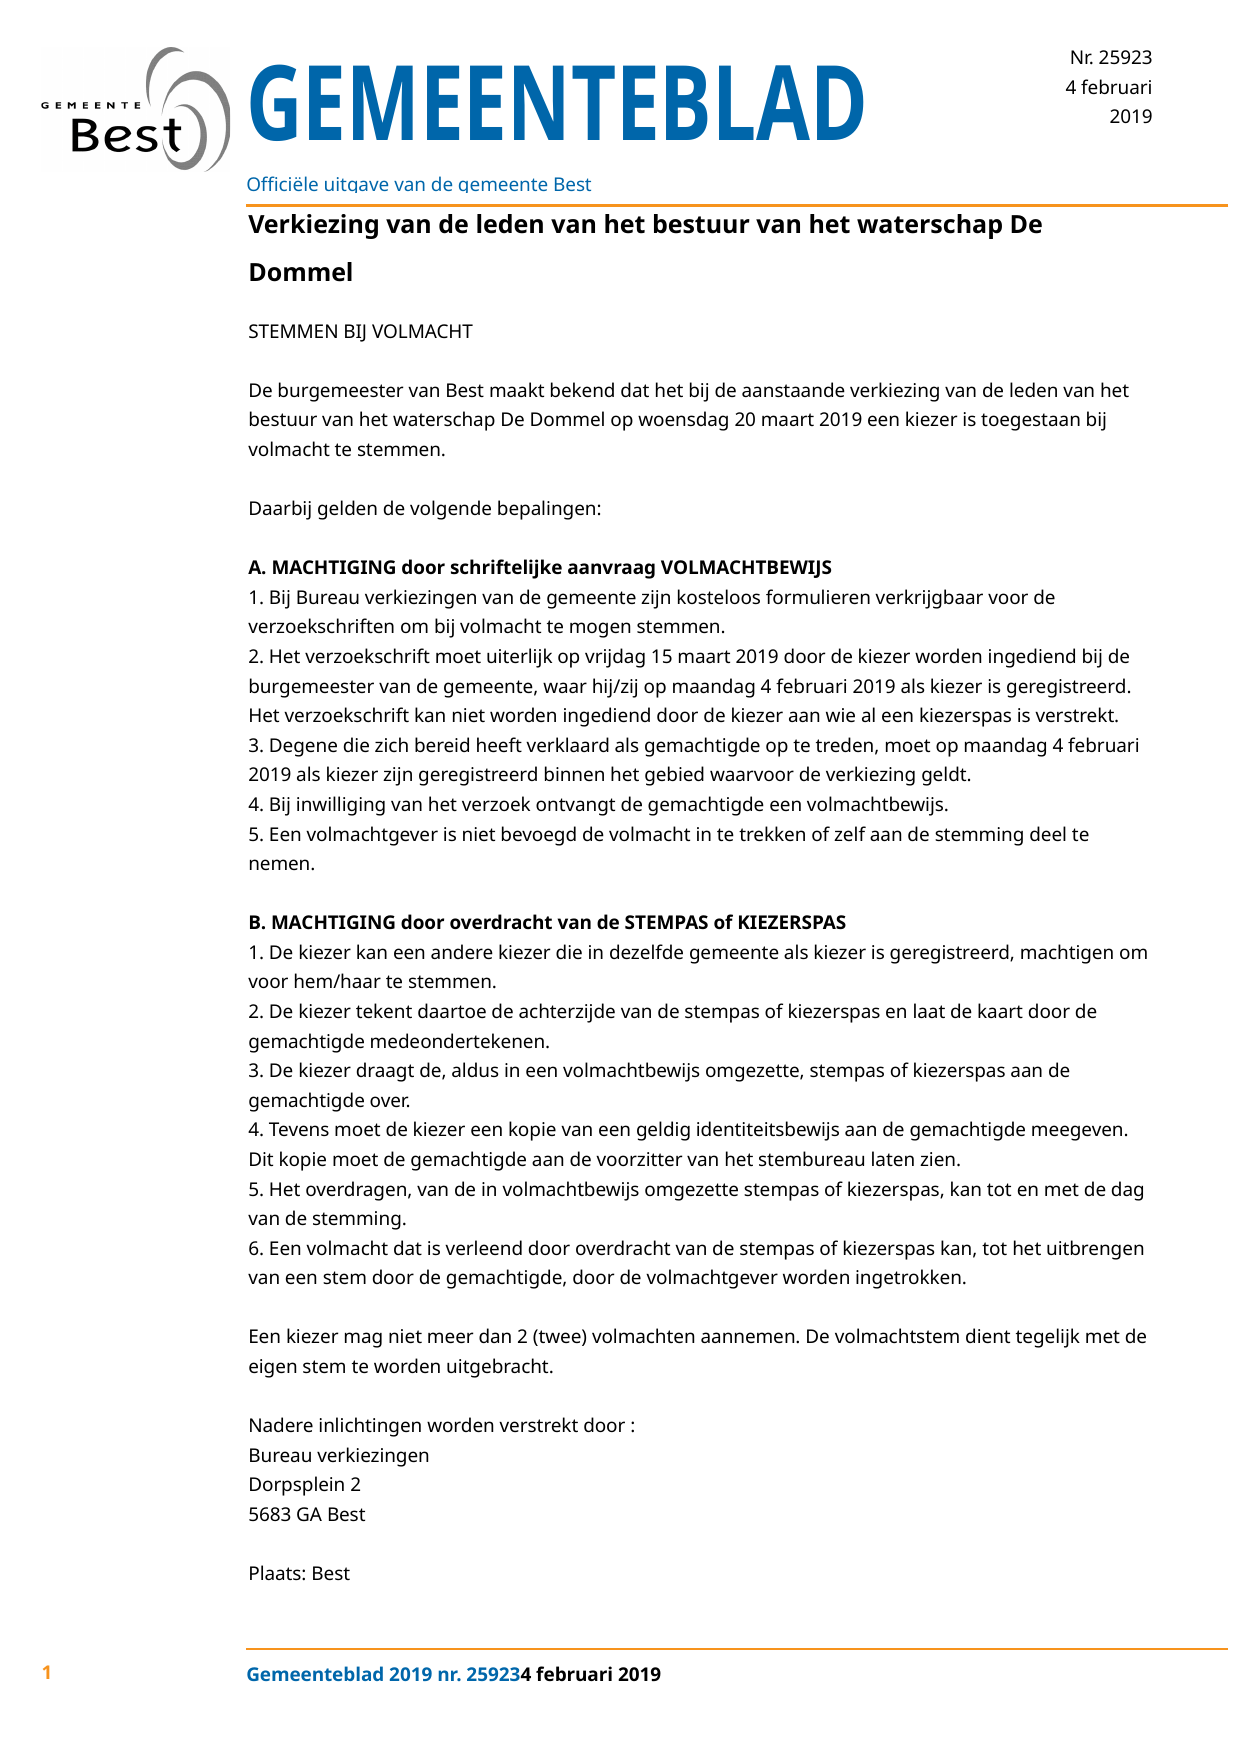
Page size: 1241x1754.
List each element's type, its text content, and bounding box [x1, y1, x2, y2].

text Een kiezer mag niet meer dan 2 (twee) volmachten aannemen. De volmachtstem dient tegelijk met de eigen stem te worden uitgebracht. [248, 1324, 1152, 1379]
text 4. Tevens moet de kiezer een kopie van een geldig identiteitsbewijs aan de gemachtigde meegeven. Dit kopie moet de gemachtigde aan de voorzitter van het stembureau laten zien. [248, 1117, 1152, 1172]
text 5. Een volmachtgever is niet bevoegd de volmacht in te trekken of zelf aan de stemming deel te nemen. [248, 821, 1152, 876]
text STEMMEN BIJ VOLMACHT [248, 318, 1152, 344]
text Bureau verkiezingen [248, 1442, 1152, 1468]
text B. MACHTIGING door overdracht van de STEMPAS of KIEZERSPAS [248, 909, 1152, 935]
picture [41, 47, 231, 172]
text 2. Het verzoekschrift moet uiterlijk op vrijdag 15 maart 2019 door de kiezer worden ingediend bij de burgemeester van de gemeente, waar hij/zij op maandag 4 februari 2019 als kiezer is geregistreerd. [248, 643, 1152, 699]
text 2. De kiezer tekent daartoe de achterzijde van de stempas of kiezerspas en laat de kaart door de gemachtigde medeondertekenen. [248, 998, 1152, 1054]
text De burgemeester van Best maakt bekend dat het bij de aanstaande verkiezing van de leden van het bestuur van het waterschap De Dommel op woensdag 20 maart 2019 een kiezer is toegestaan bij volmacht te stemmen. [248, 377, 1152, 462]
text 4. Bij inwilliging van het verzoek ontvangt de gemachtigde een volmachtbewijs. [248, 791, 1152, 817]
text Dorpsplein 2 [248, 1472, 1152, 1497]
text 1. De kiezer kan een andere kiezer die in dezelfde gemeente als kiezer is geregistreerd, machtigen om voor hem/haar te stemmen. [248, 939, 1152, 994]
text 3. De kiezer draagt de, aldus in een volmachtbewijs omgezette, stempas of kiezerspas aan de gemachtigde over. [248, 1057, 1152, 1113]
text Daarbij gelden de volgende bepalingen: [248, 495, 1152, 521]
text 5683 GA Best [248, 1501, 1152, 1527]
text Nadere inlichtingen worden verstrekt door : [248, 1412, 1152, 1438]
text 1. Bij Bureau verkiezingen van de gemeente zijn kosteloos formulieren verkrijgbaar voor de verzoekschriften om bij volmacht te mogen stemmen. [248, 584, 1152, 639]
text 5. Het overdragen, van de in volmachtbewijs omgezette stempas of kiezerspas, kan tot en met de dag van de stemming. [248, 1176, 1152, 1231]
text Verkiezing van de leden van het bestuur van het waterschap De Dommel [248, 207, 1152, 288]
text A. MACHTIGING door schriftelijke aanvraag VOLMACHTBEWIJS [248, 554, 1152, 580]
text Het verzoekschrift kan niet worden ingediend door de kiezer aan wie al een kiezerspas is verstrekt. [248, 702, 1152, 728]
text 6. Een volmacht dat is verleend door overdracht van de stempas of kiezerspas kan, tot het uitbrengen van een stem door de gemachtigde, door de volmachtgever worden ingetrokken. [248, 1235, 1152, 1290]
text 3. Degene die zich bereid heeft verklaard als gemachtigde op te treden, moet op maandag 4 februari 2019 als kiezer zijn geregistreerd binnen het gebied waarvoor de verkiezing geldt. [248, 732, 1152, 787]
text Plaats: Best [248, 1560, 1152, 1586]
